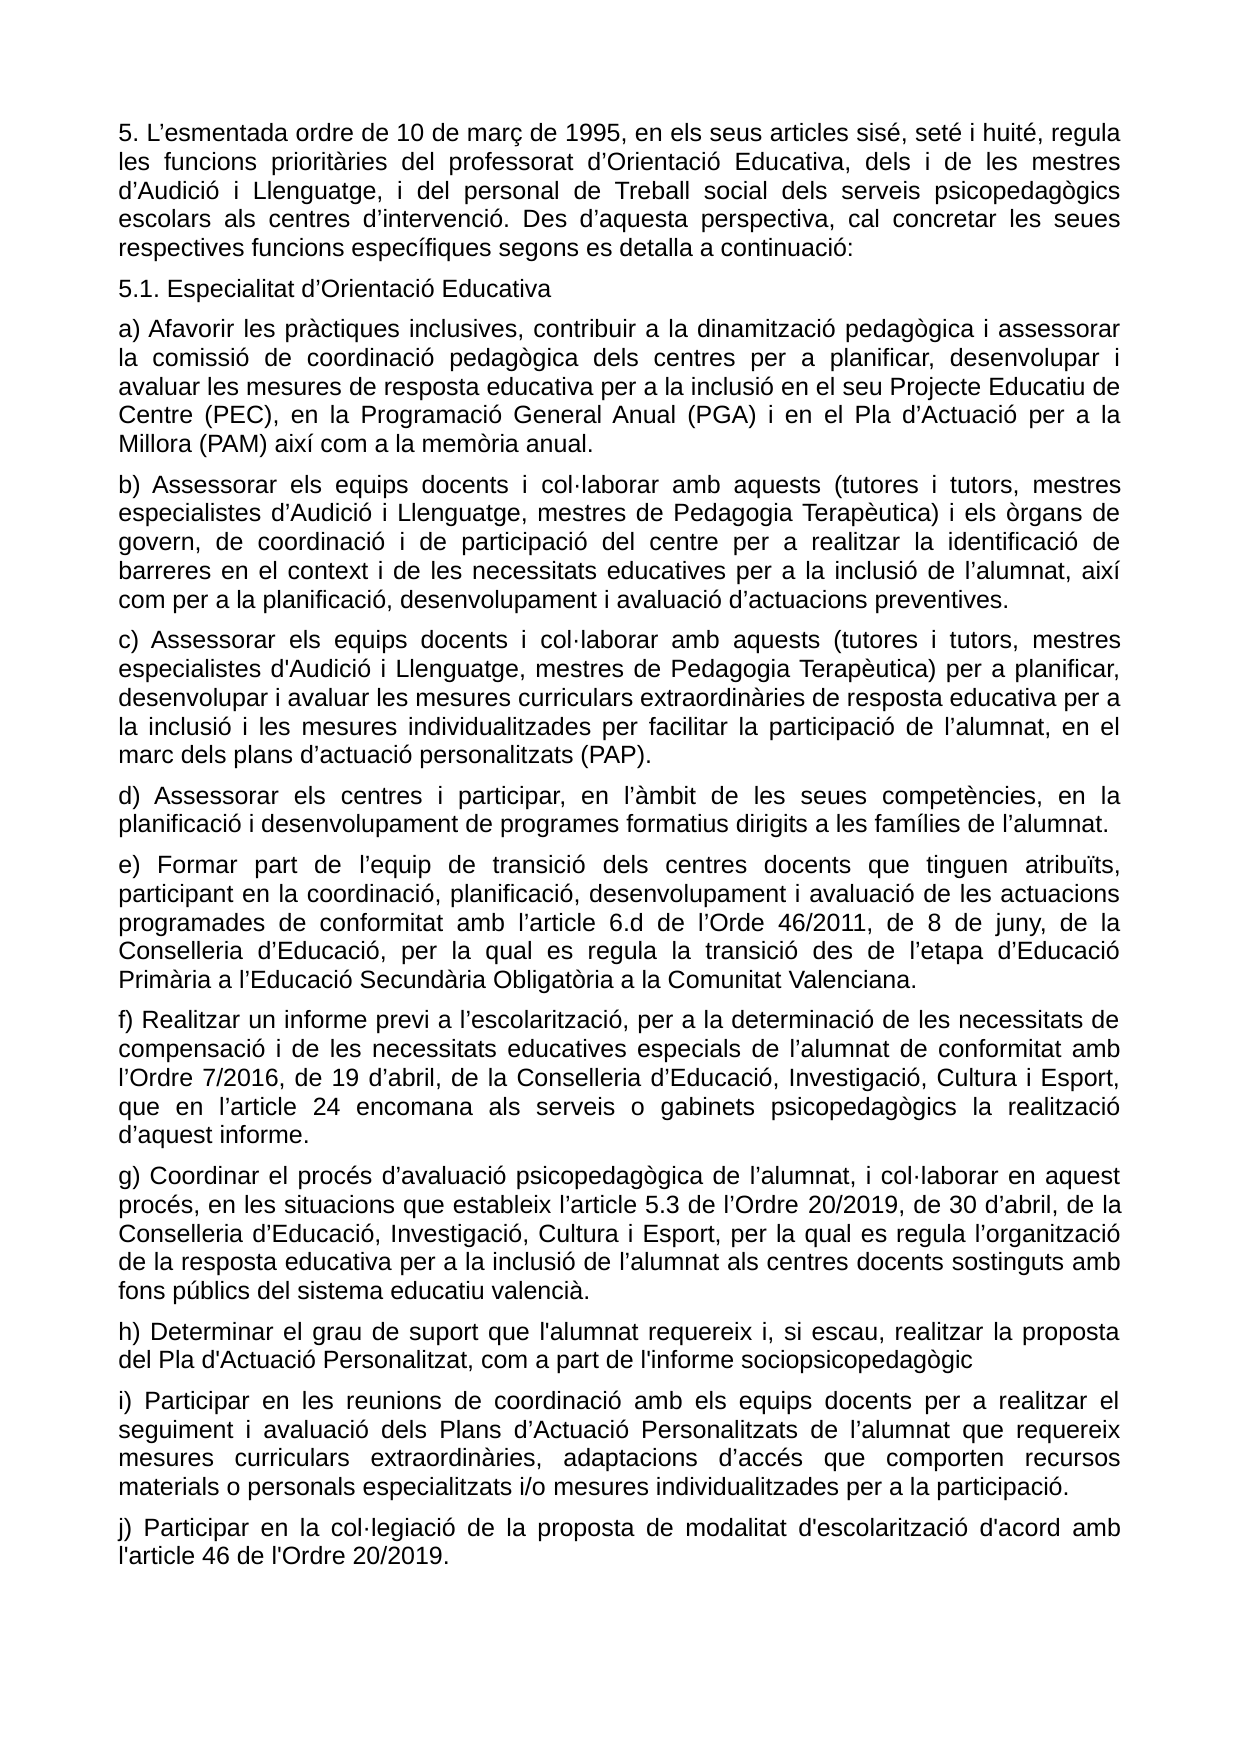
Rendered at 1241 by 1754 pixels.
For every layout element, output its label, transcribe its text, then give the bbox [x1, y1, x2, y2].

text j) Participar en la col·legiació de la proposta de modalitat d'escolarització d'acord amb l'article 46 de l'Ordre 20/2019. [118, 1513, 1122, 1570]
text f) Realitzar un informe previ a l’escolarització, per a la determinació de les necessitats de compensació i de les necessitats educatives especials de l’alumnat de conformitat amb l’Ordre 7/2016, de 19 d’abril, de la Conselleria d’Educació, Investigació, Cultura i Esport, que en l’article 24 encomana als serveis o gabinets psicopedagògics la realització d’aquest informe. [118, 1006, 1122, 1149]
text e) Formar part de l’equip de transició dels centres docents que tinguen atribuïts, participant en la coordinació, planificació, desenvolupament i avaluació de les actuacions programades de conformitat amb l’article 6.d de l’Orde 46/2011, de 8 de juny, de la Conselleria d’Educació, per la qual es regula la transició des de l’etapa d’Educació Primària a l’Educació Secundària Obligatòria a la Comunitat Valenciana. [118, 850, 1122, 994]
text h) Determinar el grau de suport que l'alumnat requereix i, si escau, realitzar la proposta del Pla d'Actuació Personalitzat, com a part de l'informe sociopsicopedagògic [118, 1317, 1122, 1374]
text d) Assessorar els centres i participar, en l’àmbit de les seues competències, en la planificació i desenvolupament de programes formatius dirigits a les famílies de l’alumnat. [118, 781, 1122, 838]
text g) Coordinar el procés d’avaluació psicopedagògica de l’alumnat, i col·laborar en aquest procés, en les situacions que estableix l’article 5.3 de l’Ordre 20/2019, de 30 d’abril, de la Conselleria d’Educació, Investigació, Cultura i Esport, per la qual es regula l’organització de la resposta educativa per a la inclusió de l’alumnat als centres docents sostinguts amb fons públics del sistema educatiu valencià. [118, 1161, 1122, 1305]
text 5. L’esmentada ordre de 10 de març de 1995, en els seus articles sisé, seté i huité, regula les funcions prioritàries del professorat d’Orientació Educativa, dels i de les mestres d’Audició i Llenguatge, i del personal de Treball social dels serveis psicopedagògics escolars als centres d’intervenció. Des d’aquesta perspectiva, cal concretar les seues respectives funcions específiques segons es detalla a continuació: [118, 118, 1122, 262]
text c) Assessorar els equips docents i col·laborar amb aquests (tutores i tutors, mestres especialistes d'Audició i Llenguatge, mestres de Pedagogia Terapèutica) per a planificar, desenvolupar i avaluar les mesures curriculars extraordinàries de resposta educativa per a la inclusió i les mesures individualitzades per facilitar la participació de l’alumnat, en el marc dels plans d’actuació personalitzats (PAP). [118, 625, 1122, 769]
text a) Afavorir les pràctiques inclusives, contribuir a la dinamització pedagògica i assessorar la comissió de coordinació pedagògica dels centres per a planificar, desenvolupar i avaluar les mesures de resposta educativa per a la inclusió en el seu Projecte Educatiu de Centre (PEC), en la Programació General Anual (PGA) i en el Pla d’Actuació per a la Millora (PAM) així com a la memòria anual. [118, 314, 1122, 458]
text b) Assessorar els equips docents i col·laborar amb aquests (tutores i tutors, mestres especialistes d’Audició i Llenguatge, mestres de Pedagogia Terapèutica) i els òrgans de govern, de coordinació i de participació del centre per a realitzar la identificació de barreres en el context i de les necessitats educatives per a la inclusió de l’alumnat, així com per a la planificació, desenvolupament i avaluació d’actuacions preventives. [118, 470, 1122, 613]
text 5.1. Especialitat d’Orientació Educativa [118, 274, 1122, 302]
text i) Participar en les reunions de coordinació amb els equips docents per a realitzar el seguiment i avaluació dels Plans d’Actuació Personalitzats de l’alumnat que requereix mesures curriculars extraordinàries, adaptacions d’accés que comporten recursos materials o personals especialitzats i/o mesures individualitzades per a la participació. [118, 1386, 1122, 1501]
